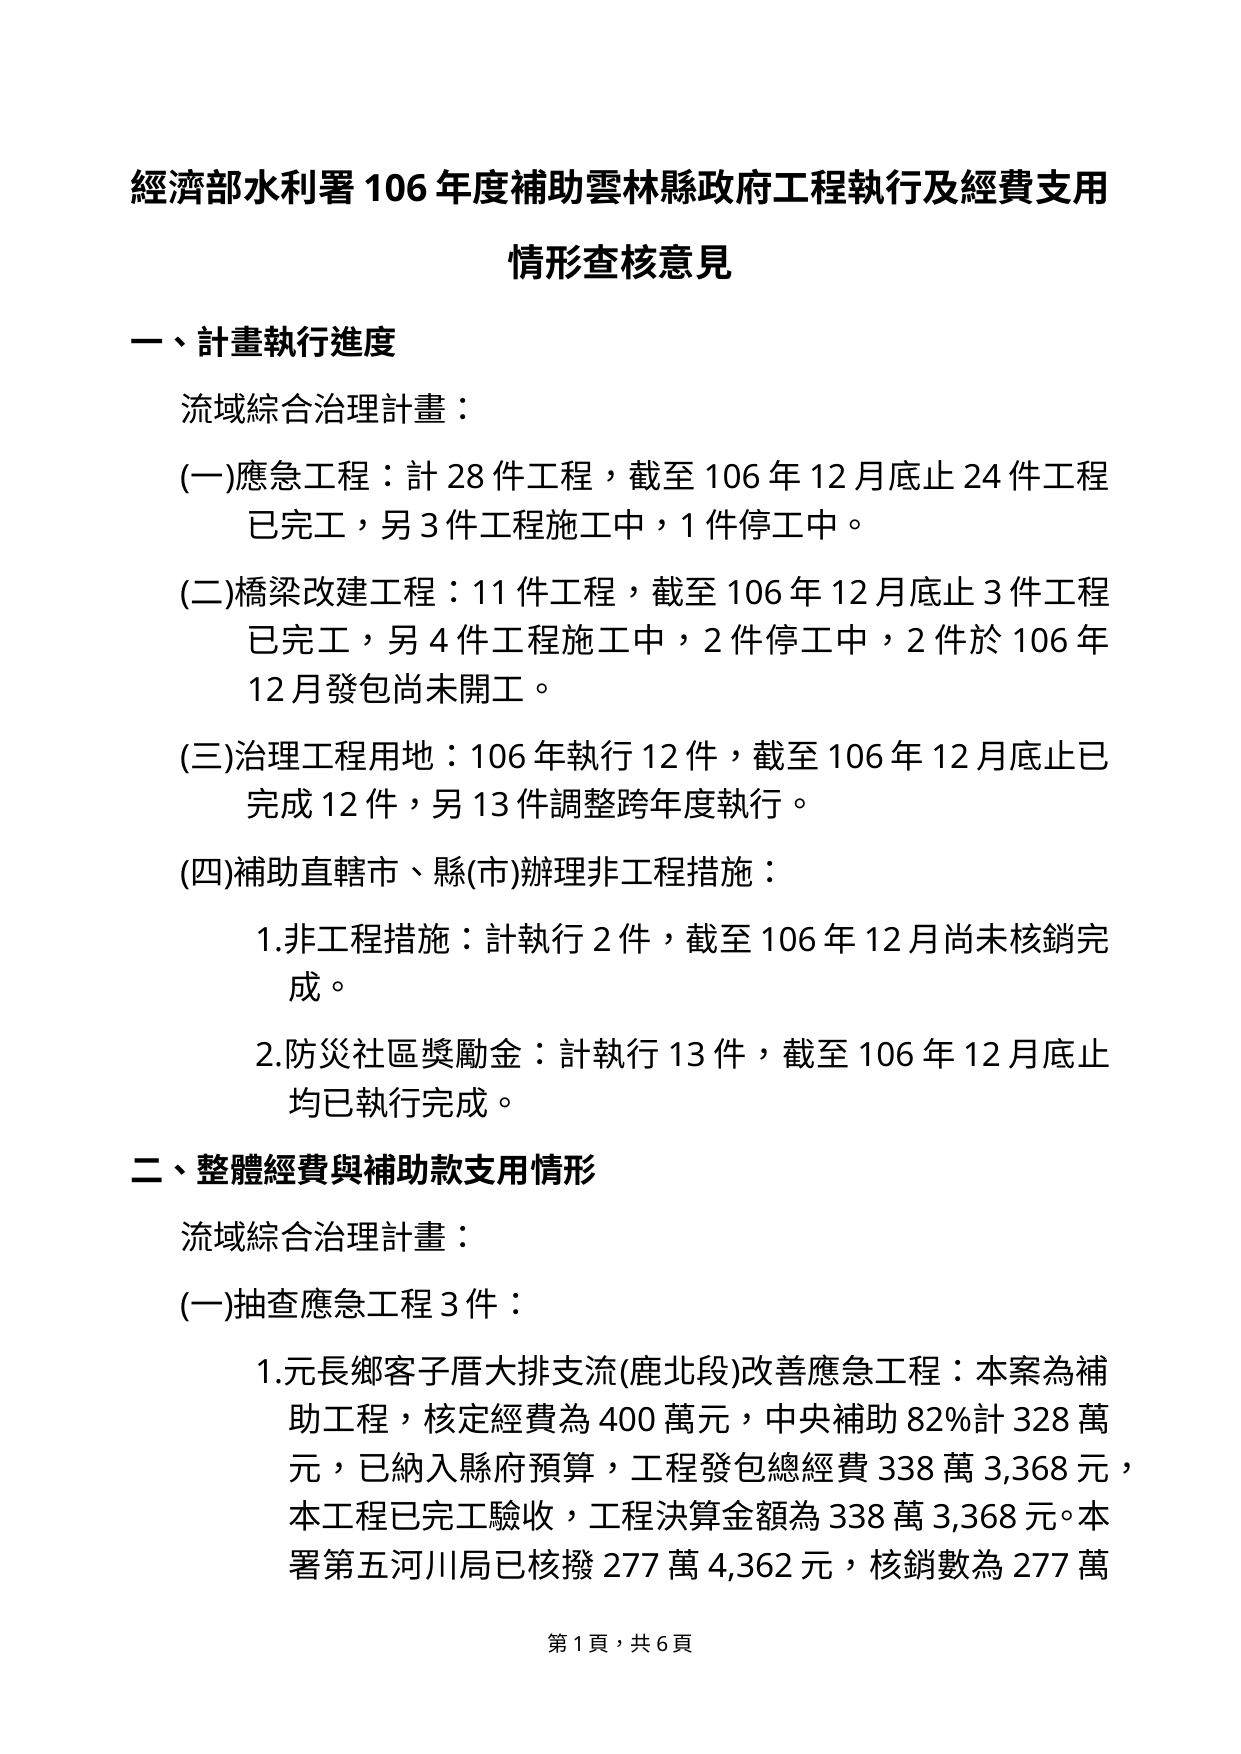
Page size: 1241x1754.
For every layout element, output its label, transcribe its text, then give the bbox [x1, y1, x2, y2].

text 流域綜合治理計畫： [180, 1210, 1110, 1259]
text 經濟部水利署106年度補助雲林縣政府工程執行及經費支用情形查核意見 [130, 147, 1110, 297]
text (二)橋梁改建工程：11件工程，截至106年12月底止3件工程已完工，另4件工程施工中，2件停工中，2件於106年12月發包尚未開工。 [180, 566, 1110, 711]
text 二、整體經費與補助款支用情形 [130, 1143, 1110, 1192]
text (一)應急工程：計28件工程，截至106年12月底止24件工程已完工，另3件工程施工中，1件停工中。 [180, 450, 1110, 547]
text 流域綜合治理計畫： [180, 383, 1110, 431]
text (一)抽查應急工程3件： [180, 1277, 1110, 1326]
text 1.元長鄉客子厝大排支流(鹿北段)改善應急工程：本案為補助工程，核定經費為400萬元，中央補助82%計328萬元，已納入縣府預算，工程發包總經費338萬3,368元，本工程已完工驗收，工程決算金額為338萬3,368元。本署第五河川局已核撥277萬4,362元，核銷數為277萬4,362元。截至查核日止，縣府撥付廠商工程款305萬元、設計監造費23萬8,568元及空污費8,133元，縣府已繳回第五河川局剩餘土石折價款4萬5,358元。 [255, 1344, 1110, 1587]
text 一、計畫執行進度 [130, 316, 1110, 364]
text (三)治理工程用地：106年執行12件，截至106年12月底止已完成12件，另13件調整跨年度執行。 [180, 730, 1110, 827]
text 1.非工程措施：計執行2件，截至106年12月尚未核銷完成。 [255, 913, 1110, 1009]
text 2.防災社區獎勵金：計執行13件，截至106年12月底止均已執行完成。 [255, 1028, 1110, 1125]
text (四)補助直轄市、縣(市)辦理非工程措施： [180, 845, 1110, 894]
